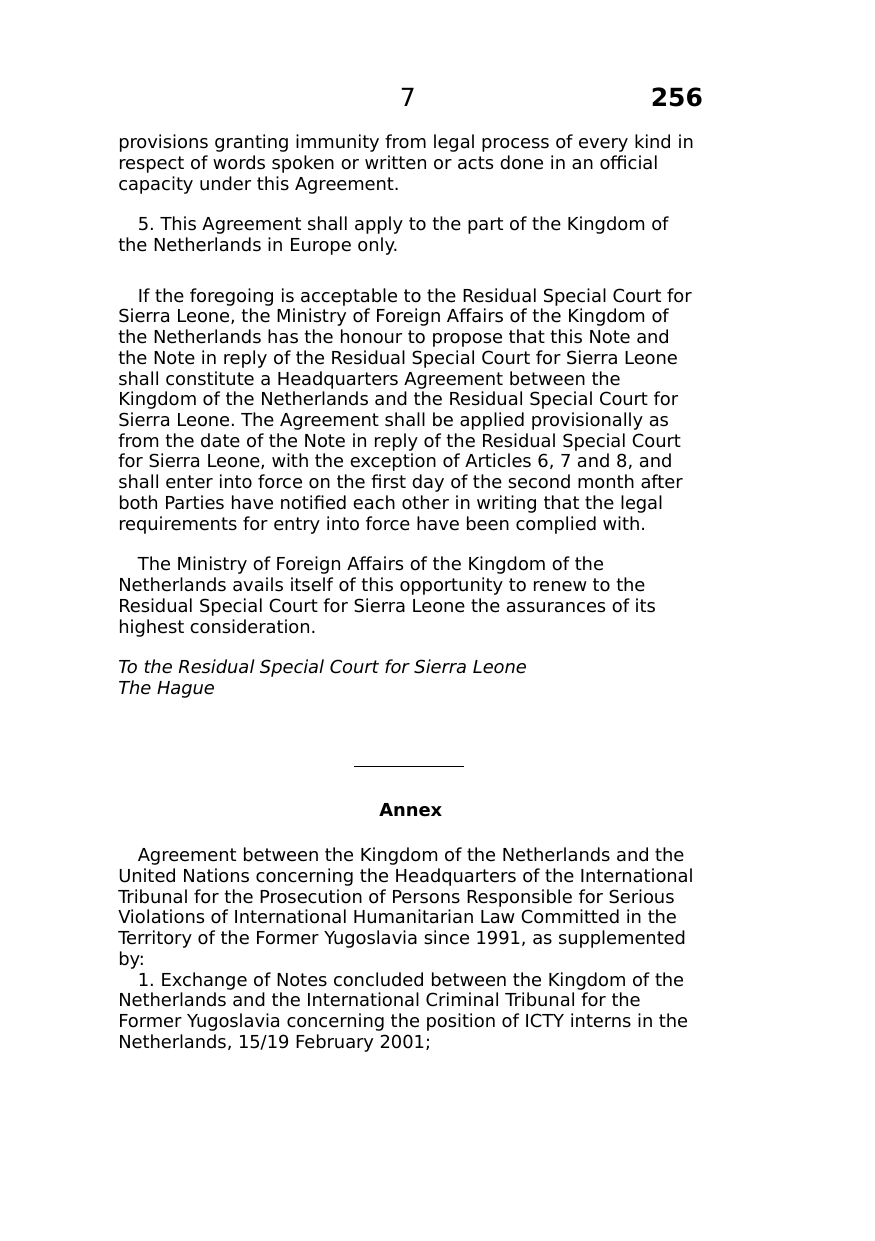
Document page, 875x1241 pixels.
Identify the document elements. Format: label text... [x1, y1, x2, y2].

text 5. This Agreement shall apply to the part of the Kingdom of the Netherlands in Europe only. [118, 214, 703, 256]
subtitle Annex [118, 799, 703, 820]
text To the Residual Special Court for Sierra Leone [118, 657, 703, 678]
text provisions granting immunity from legal process of every kind in respect of words spoken or written or acts done in an official capacity under this Agreement. [118, 132, 703, 194]
text 1. Exchange of Notes concluded between the Kingdom of the Netherlands and the International Criminal Tribunal for the Former Yugoslavia concerning the position of ICTY interns in the Netherlands, 15/19 February 2001; [118, 969, 703, 1052]
text If the foregoing is acceptable to the Residual Special Court for Sierra Leone, the Ministry of Foreign Affairs of the Kingdom of the Netherlands has the honour to propose that this Note and the Note in reply of the Residual Special Court for Sierra Leone shall constitute a Headquarters Agreement between the Kingdom of the Netherlands and the Residual Special Court for Sierra Leone. The Agreement shall be applied provisionally as from the date of the Note in reply of the Residual Special Court for Sierra Leone, with the exception of Articles 6, 7 and 8, and shall enter into force on the first day of the second month after both Parties have notified each other in writing that the legal requirements for entry into force have been complied with. [118, 286, 703, 534]
text Agreement between the Kingdom of the Netherlands and the United Nations concerning the Headquarters of the International Tribunal for the Prosecution of Persons Responsible for Serious Violations of International Humanitarian Law Committed in the Territory of the Former Yugoslavia since 1991, as supplemented by: [118, 845, 703, 969]
text The Hague [118, 678, 703, 699]
text The Ministry of Foreign Affairs of the Kingdom of the Netherlands avails itself of this opportunity to renew to the Residual Special Court for Sierra Leone the assurances of its highest consideration. [118, 554, 703, 637]
